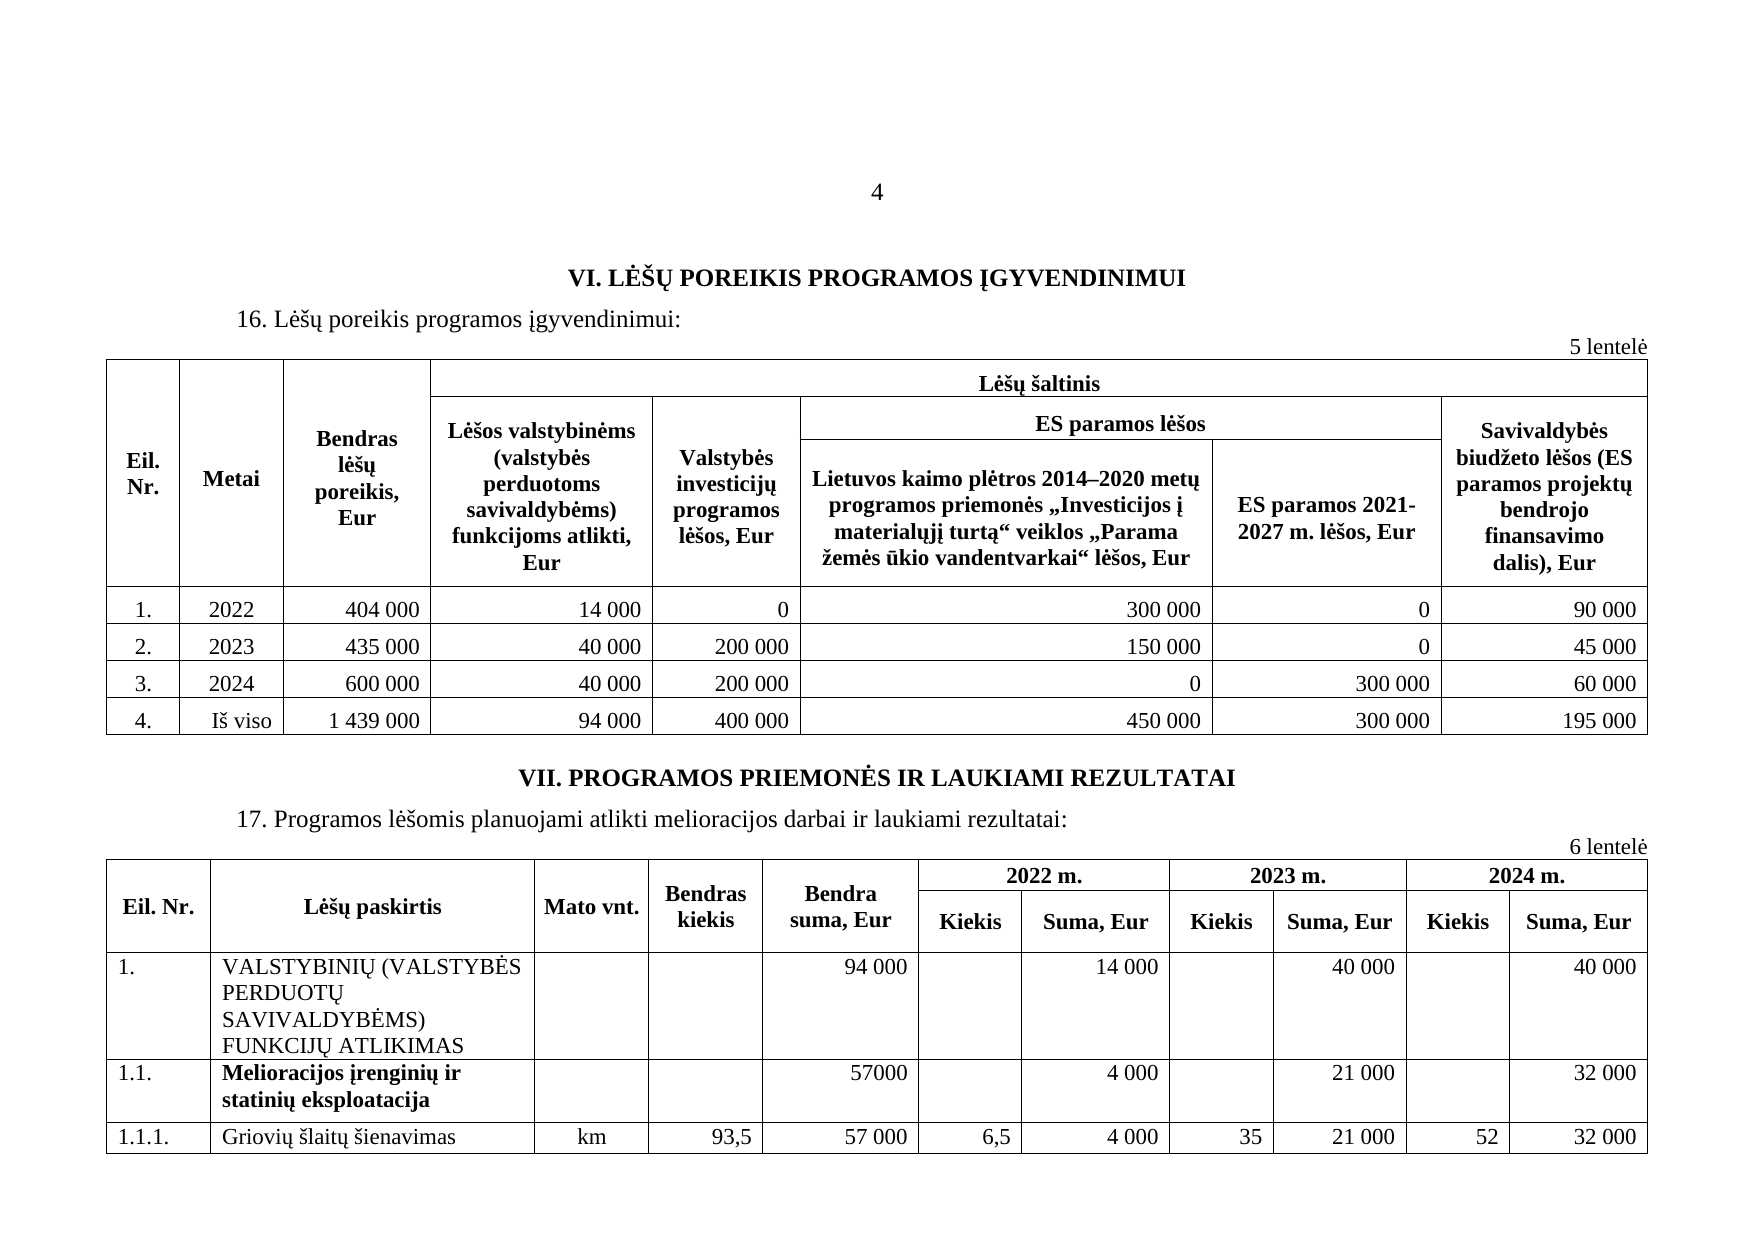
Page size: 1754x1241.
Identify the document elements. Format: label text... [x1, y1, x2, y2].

table_cell [649, 953, 762, 1058]
table_cell 94 000 [431, 698, 652, 734]
table_cell [919, 953, 1021, 1058]
table_cell 35 [1170, 1123, 1273, 1153]
table_header 2024 m. [1407, 860, 1647, 890]
table_cell 400 000 [653, 698, 800, 734]
table_cell 404 000 [284, 587, 430, 623]
text 5 lentelė [106, 333, 1648, 359]
table_cell 40 000 [1274, 953, 1406, 1058]
table_cell 94 000 [763, 953, 918, 1058]
table_header Lėšų paskirtis [211, 860, 534, 952]
table_cell 21 000 [1274, 1060, 1406, 1122]
table_cell 2. [107, 624, 179, 660]
table_cell [1170, 1060, 1273, 1122]
table_cell 52 [1407, 1123, 1509, 1153]
table_cell 1. [107, 587, 179, 623]
table_cell 200 000 [653, 661, 800, 697]
table_cell [649, 1060, 762, 1122]
table_cell 450 000 [801, 698, 1212, 734]
table_cell 57 000 [763, 1123, 918, 1153]
table_cell 0 [653, 587, 800, 623]
table_cell [1407, 1060, 1509, 1122]
table_header Bendras lėšų poreikis, Eur [284, 360, 430, 586]
table_header 2022 m. [919, 860, 1169, 890]
table_cell Kiekis [1407, 891, 1509, 952]
table_cell 0 [801, 661, 1212, 697]
table_cell Suma, Eur [1274, 891, 1406, 952]
table_cell 1.1. [107, 1060, 210, 1122]
table_cell Kiekis [919, 891, 1021, 952]
table_cell 4 000 [1022, 1123, 1169, 1153]
table_cell Iš viso [180, 698, 283, 734]
table_cell 200 000 [653, 624, 800, 660]
table_cell 32 000 [1510, 1060, 1647, 1122]
table_cell km [535, 1123, 648, 1153]
table_header Eil. Nr. [107, 360, 179, 586]
table_cell Suma, Eur [1510, 891, 1647, 952]
table_cell Suma, Eur [1022, 891, 1169, 952]
text 16. Lėšų poreikis programos įgyvendinimui: [106, 304, 1648, 333]
table_cell 40 000 [431, 624, 652, 660]
table_cell Lėšos valstybinėms (valstybės perduotoms savivaldybėms) funkcijoms atlikti, Eur [431, 397, 652, 586]
table_cell 6,5 [919, 1123, 1021, 1153]
table_header 2023 m. [1170, 860, 1406, 890]
table_cell 1 439 000 [284, 698, 430, 734]
text VII. PROGRAMOS PRIEMONĖS IR LAUKIAMI REZULTATAI [106, 763, 1648, 792]
table_cell 600 000 [284, 661, 430, 697]
table_cell 2023 [180, 624, 283, 660]
table_cell VALSTYBINIŲ (VALSTYBĖS PERDUOTŲ SAVIVALDYBĖMS) FUNKCIJŲ ATLIKIMAS [211, 953, 534, 1058]
table_cell Melioracijos įrenginių ir statinių eksploatacija [211, 1060, 534, 1122]
text 17. Programos lėšomis planuojami atlikti melioracijos darbai ir laukiami rezultatai: [106, 804, 1648, 833]
table_cell 93,5 [649, 1123, 762, 1153]
table_cell 60 000 [1442, 661, 1647, 697]
table_cell 0 [1213, 587, 1441, 623]
table_cell 45 000 [1442, 624, 1647, 660]
table_cell [1170, 953, 1273, 1058]
table_cell 57000 [763, 1060, 918, 1122]
table_cell 90 000 [1442, 587, 1647, 623]
table_header Metai [180, 360, 283, 586]
table_header Bendra suma, Eur [763, 860, 918, 952]
table_cell Lietuvos kaimo plėtros 2014–2020 metų programos priemonės „Investicijos į materialųjį turtą“ veiklos „Parama žemės ūkio vandentvarkai“ lėšos, Eur [801, 440, 1212, 586]
table_cell 21 000 [1274, 1123, 1406, 1153]
table_cell 3. [107, 661, 179, 697]
table_header Mato vnt. [535, 860, 648, 952]
table_cell 14 000 [431, 587, 652, 623]
table_cell 4. [107, 698, 179, 734]
table_cell 2024 [180, 661, 283, 697]
text VI. LĖŠŲ POREIKIS PROGRAMOS ĮGYVENDINIMUI [106, 263, 1648, 292]
text 6 lentelė [106, 833, 1648, 859]
table_header Lėšų šaltinis [431, 360, 1647, 396]
table_header Eil. Nr. [107, 860, 210, 952]
table_cell 14 000 [1022, 953, 1169, 1058]
table_cell 1. [107, 953, 210, 1058]
table_cell ES paramos lėšos [801, 397, 1441, 439]
table_cell 40 000 [431, 661, 652, 697]
table_cell 195 000 [1442, 698, 1647, 734]
table_cell 300 000 [1213, 698, 1441, 734]
table_cell [919, 1060, 1021, 1122]
table_cell 150 000 [801, 624, 1212, 660]
table_cell Griovių šlaitų šienavimas [211, 1123, 534, 1153]
table_cell Savivaldybės biudžeto lėšos (ES paramos projektų bendrojo finansavimo dalis), Eur [1442, 397, 1647, 586]
table_header Bendras kiekis [649, 860, 762, 952]
table_cell [535, 1060, 648, 1122]
table_cell 32 000 [1510, 1123, 1647, 1153]
table_cell 300 000 [1213, 661, 1441, 697]
table_cell 40 000 [1510, 953, 1647, 1058]
table_cell 0 [1213, 624, 1441, 660]
table_cell [535, 953, 648, 1058]
table_cell [1407, 953, 1509, 1058]
table_cell 300 000 [801, 587, 1212, 623]
table_cell 4 000 [1022, 1060, 1169, 1122]
table_cell 2022 [180, 587, 283, 623]
table_cell Valstybės investicijų programos lėšos, Eur [653, 397, 800, 586]
table_cell ES paramos 2021-2027 m. lėšos, Eur [1213, 440, 1441, 586]
table_cell 1.1.1. [107, 1123, 210, 1153]
table_cell 435 000 [284, 624, 430, 660]
table_cell Kiekis [1170, 891, 1273, 952]
